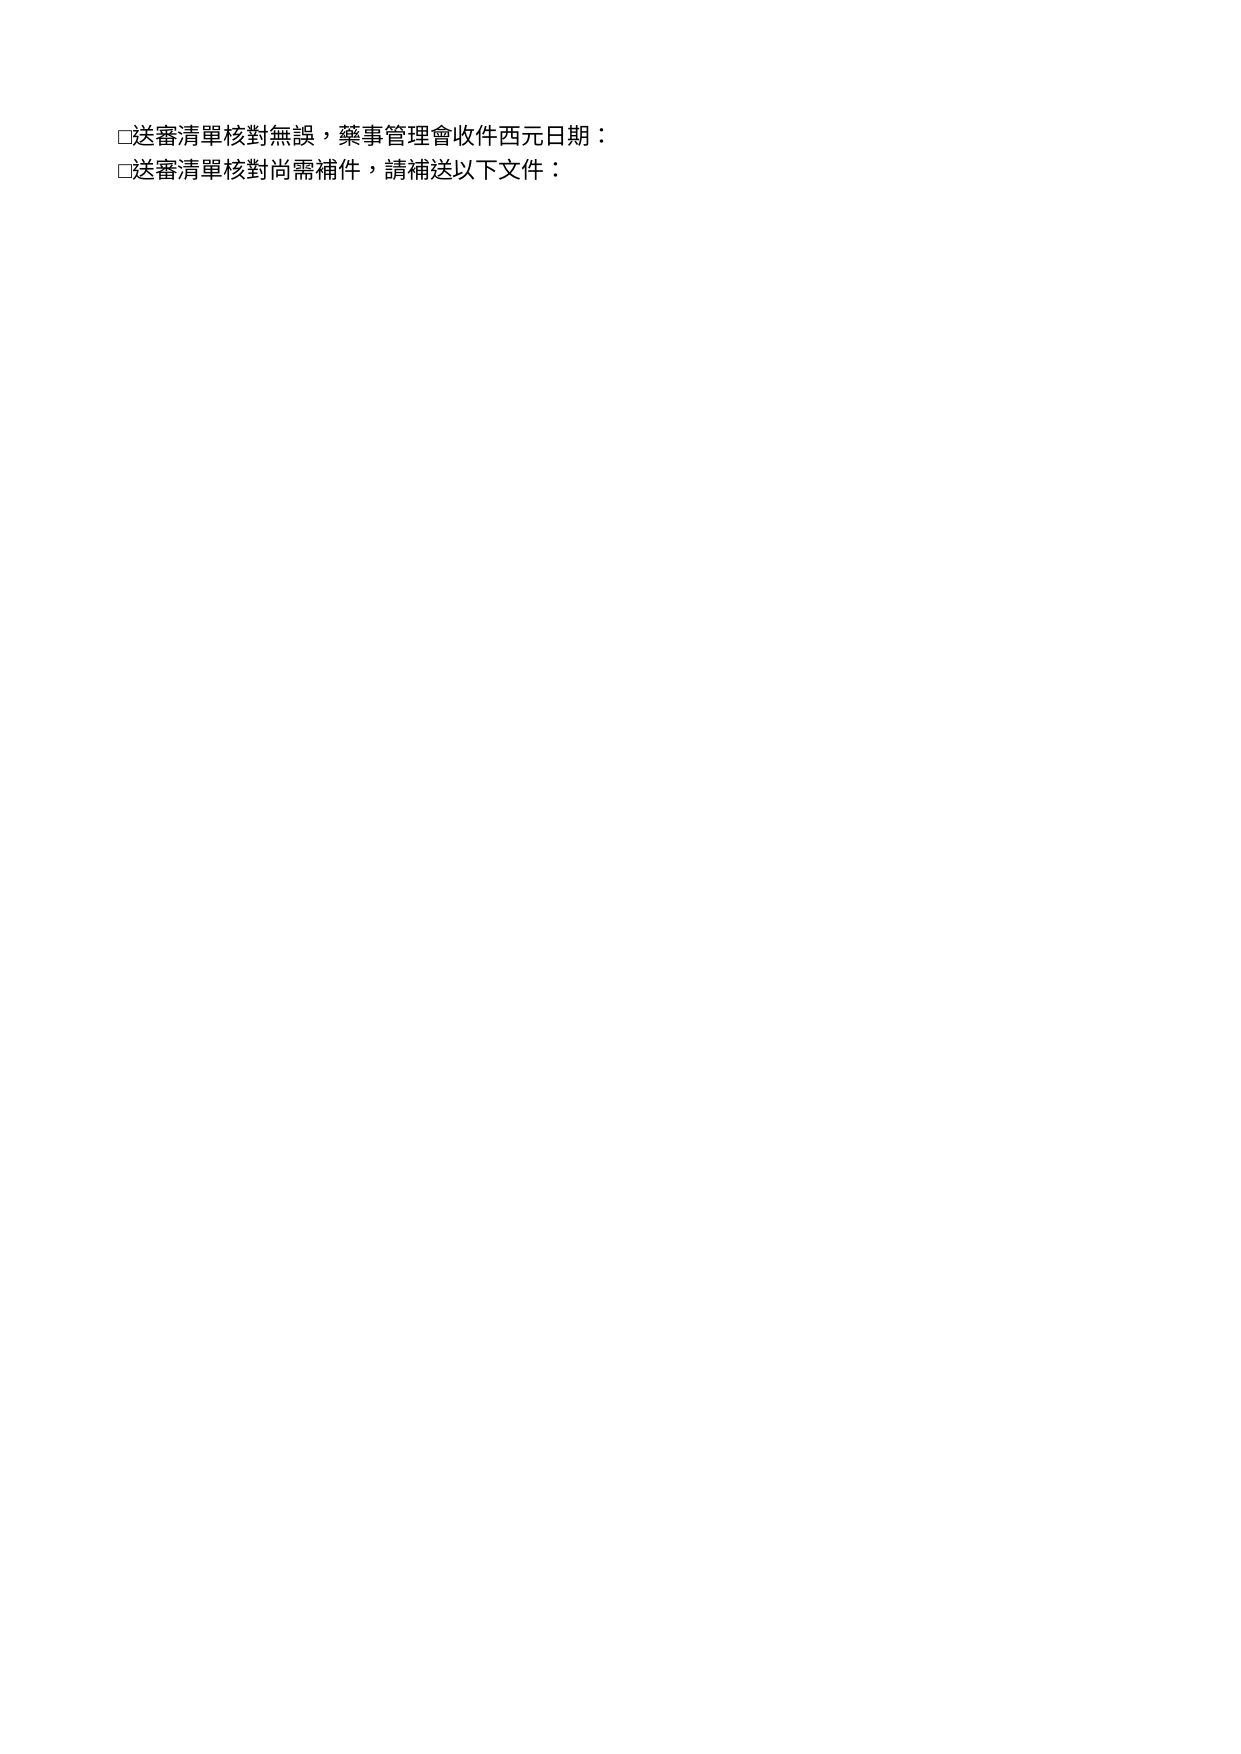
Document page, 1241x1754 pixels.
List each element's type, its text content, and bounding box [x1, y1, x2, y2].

text □送審清單核對無誤，藥事管理會收件西元日期： [118, 118, 1122, 151]
text □送審清單核對尚需補件，請補送以下文件： [118, 151, 1122, 185]
